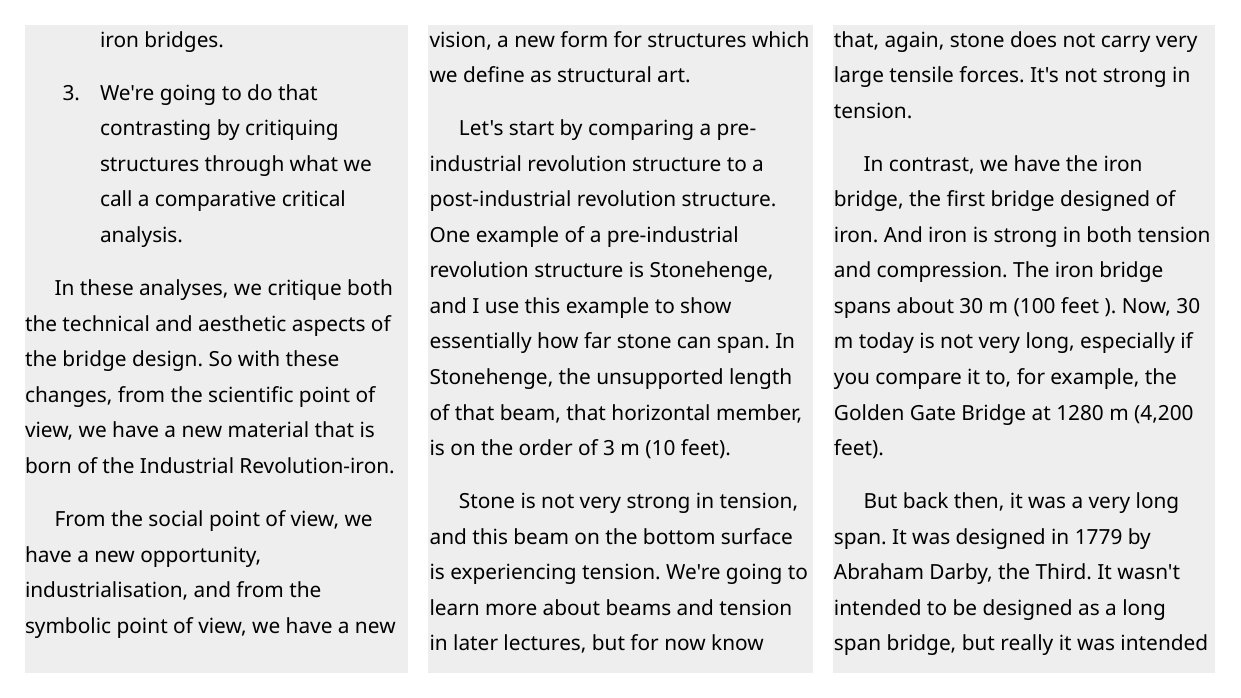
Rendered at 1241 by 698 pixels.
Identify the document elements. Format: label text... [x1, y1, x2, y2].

text Stone is not very strong in tension, and this beam on the bottom surface is experiencing tension. We're going to learn more about beams and tension in later lectures, but for now know [429, 486, 811, 657]
list iron bridges. [62, 25, 406, 53]
text Let's start by comparing a pre-industrial revolution structure to a post-industrial revolution structure. One example of a pre-industrial revolution structure is Stonehenge, and I use this example to show essentially how far stone can span. In Stonehenge, the unsupported length of that beam, that horizontal member, is on the order of 3 m (10 feet). [429, 113, 811, 462]
text that, again, stone does not carry very large tensile forces. It's not strong in tension. [834, 25, 1215, 124]
text In these analyses, we critique both the technical and aesthetic aspects of the bridge design. So with these changes, from the scientific point of view, we have a new material that is born of the Industrial Revolution-iron. [25, 273, 406, 479]
list We're going to do that contrasting by critiquing structures through what we call a comparative critical analysis. [62, 78, 406, 248]
text From the social point of view, we have a new opportunity, industrialisation, and from the symbolic point of view, we have a new [25, 504, 406, 639]
text In contrast, we have the iron bridge, the first bridge designed of iron. And iron is strong in both tension and compression. The iron bridge spans about 30 m (100 feet ). Now, 30 m today is not very long, especially if you compare it to, for example, the Golden Gate Bridge at 1280 m (4,200 feet). [834, 149, 1215, 462]
text vision, a new form for structures which we define as structural art. [429, 25, 811, 89]
text But back then, it was a very long span. It was designed in 1779 by Abraham Darby, the Third. It wasn't intended to be designed as a long span bridge, but really it was intended [834, 486, 1215, 657]
